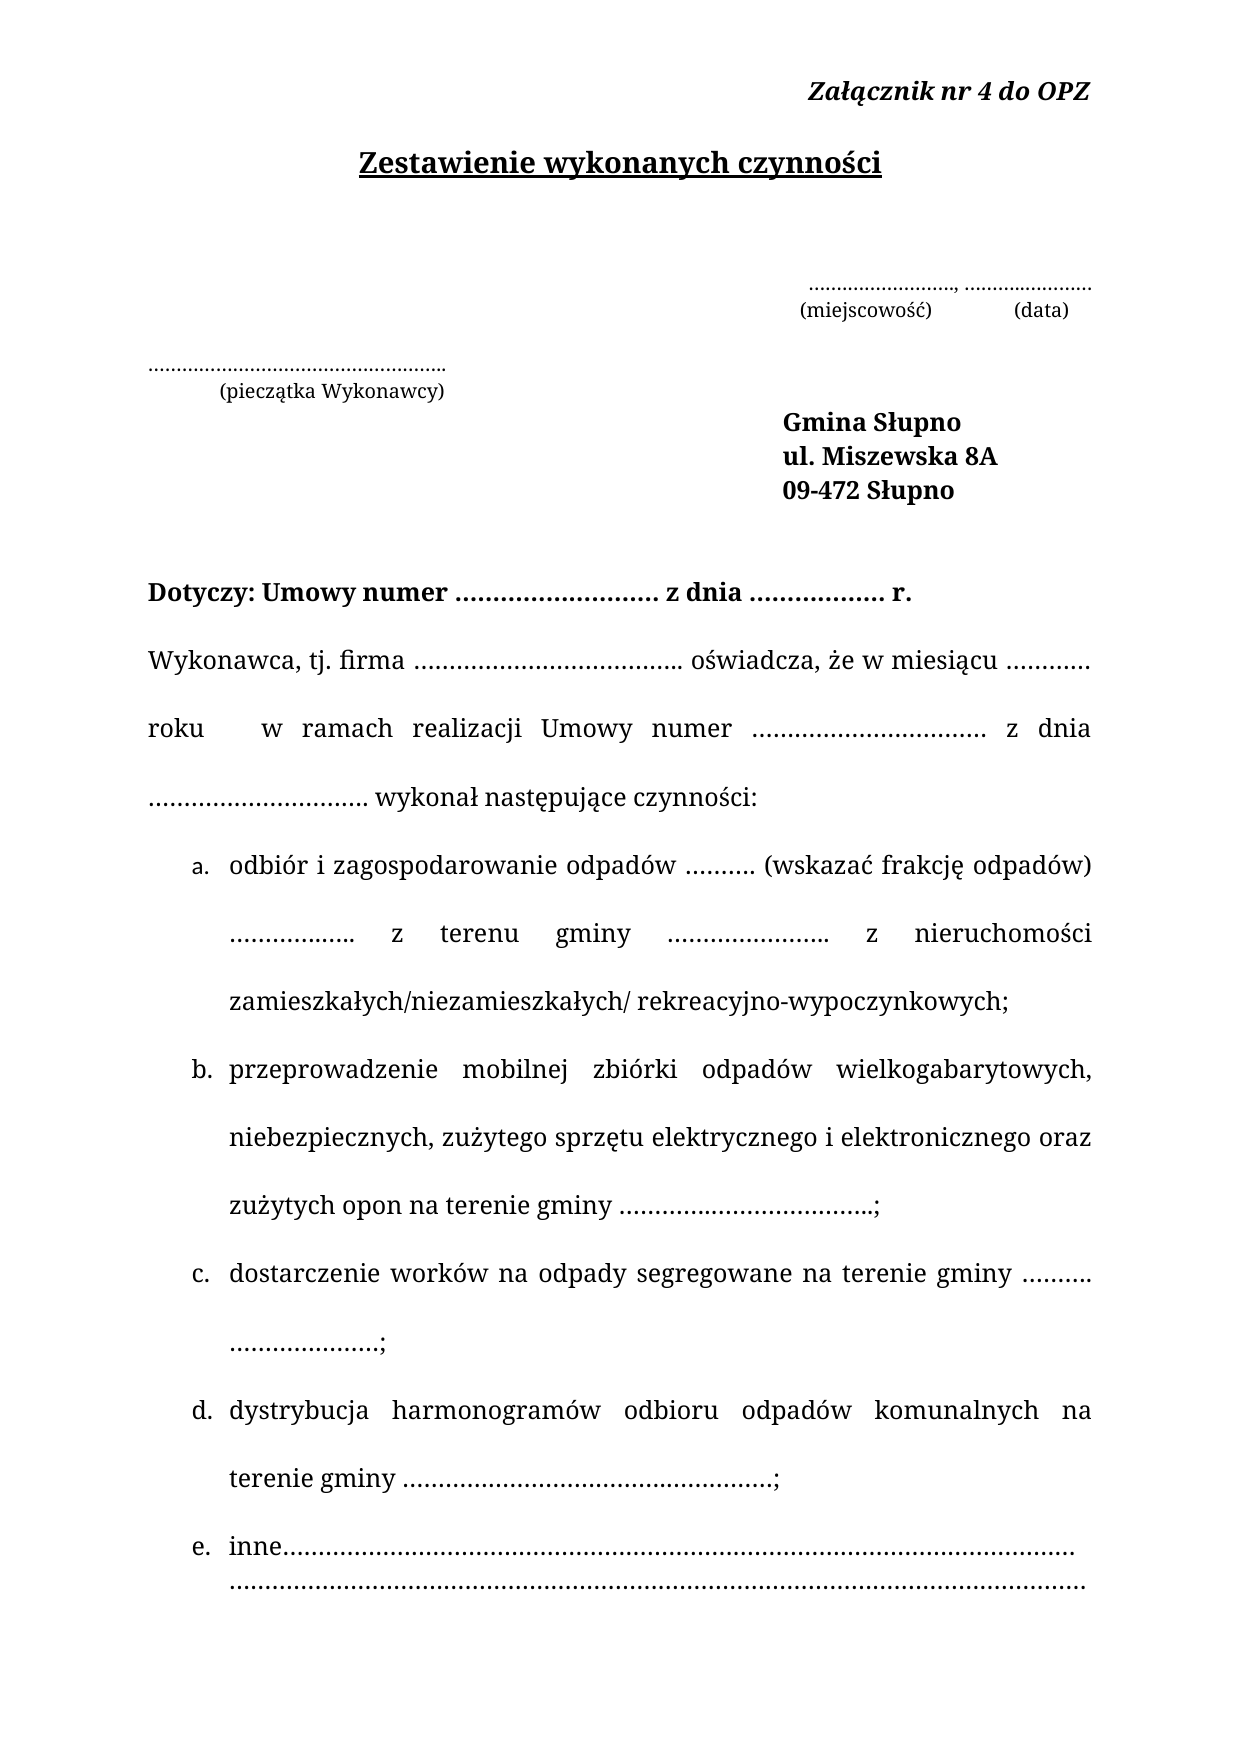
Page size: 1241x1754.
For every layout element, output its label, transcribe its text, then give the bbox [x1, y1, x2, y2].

text ul. Miszewska 8A [295, 438, 1093, 473]
text 09-472 Słupno [295, 473, 1093, 507]
list inne…………………………………………………………………………………………………………………………………………………………………………………………………………………………………………………………………………………………………………………………………………………………………… [191, 1528, 1093, 1597]
list odbiór i zagospodarowanie odpadów ………. (wskazać frakcję odpadów)………….….. z terenu gminy ………………….. z nieruchomości zamieszkałych/niezamieszkałych/ rekreacyjno-wypoczynkowych; [191, 847, 1093, 1018]
text (miejscowość) (data) [148, 297, 1093, 323]
text …….………………., ………..………… [148, 269, 1093, 297]
text Zestawienie wykonanych czynności [148, 142, 1093, 182]
text Gmina Słupno [295, 404, 1093, 438]
list dystrybucja harmonogramów odbioru odpadów komunalnych na terenie gminy ……………………………….……………; [191, 1392, 1093, 1494]
text Załącznik nr 4 do OPZ [148, 74, 1093, 108]
list przeprowadzenie mobilnej zbiórki odpadów wielkogabarytowych, niebezpiecznych, zużytego sprzętu elektrycznego i elektronicznego oraz zużytych opon na terenie gminy ………….…………………..; [191, 1052, 1093, 1222]
text Dotyczy: Umowy numer ……………………… z dnia ……………… r. [148, 575, 1093, 609]
text …………………………………………….. [148, 351, 1093, 377]
list dostarczenie worków na odpady segregowane na terenie gminy ……….…………………; [191, 1256, 1093, 1358]
text (pieczątka Wykonawcy) [148, 377, 1093, 404]
text Wykonawca, tj. firma ……………………………….. oświadcza, że w miesiącu ………… roku w ramach realizacji Umowy numer …………………………… z dnia …………………………. wykonał następujące czynności: [148, 643, 1093, 813]
